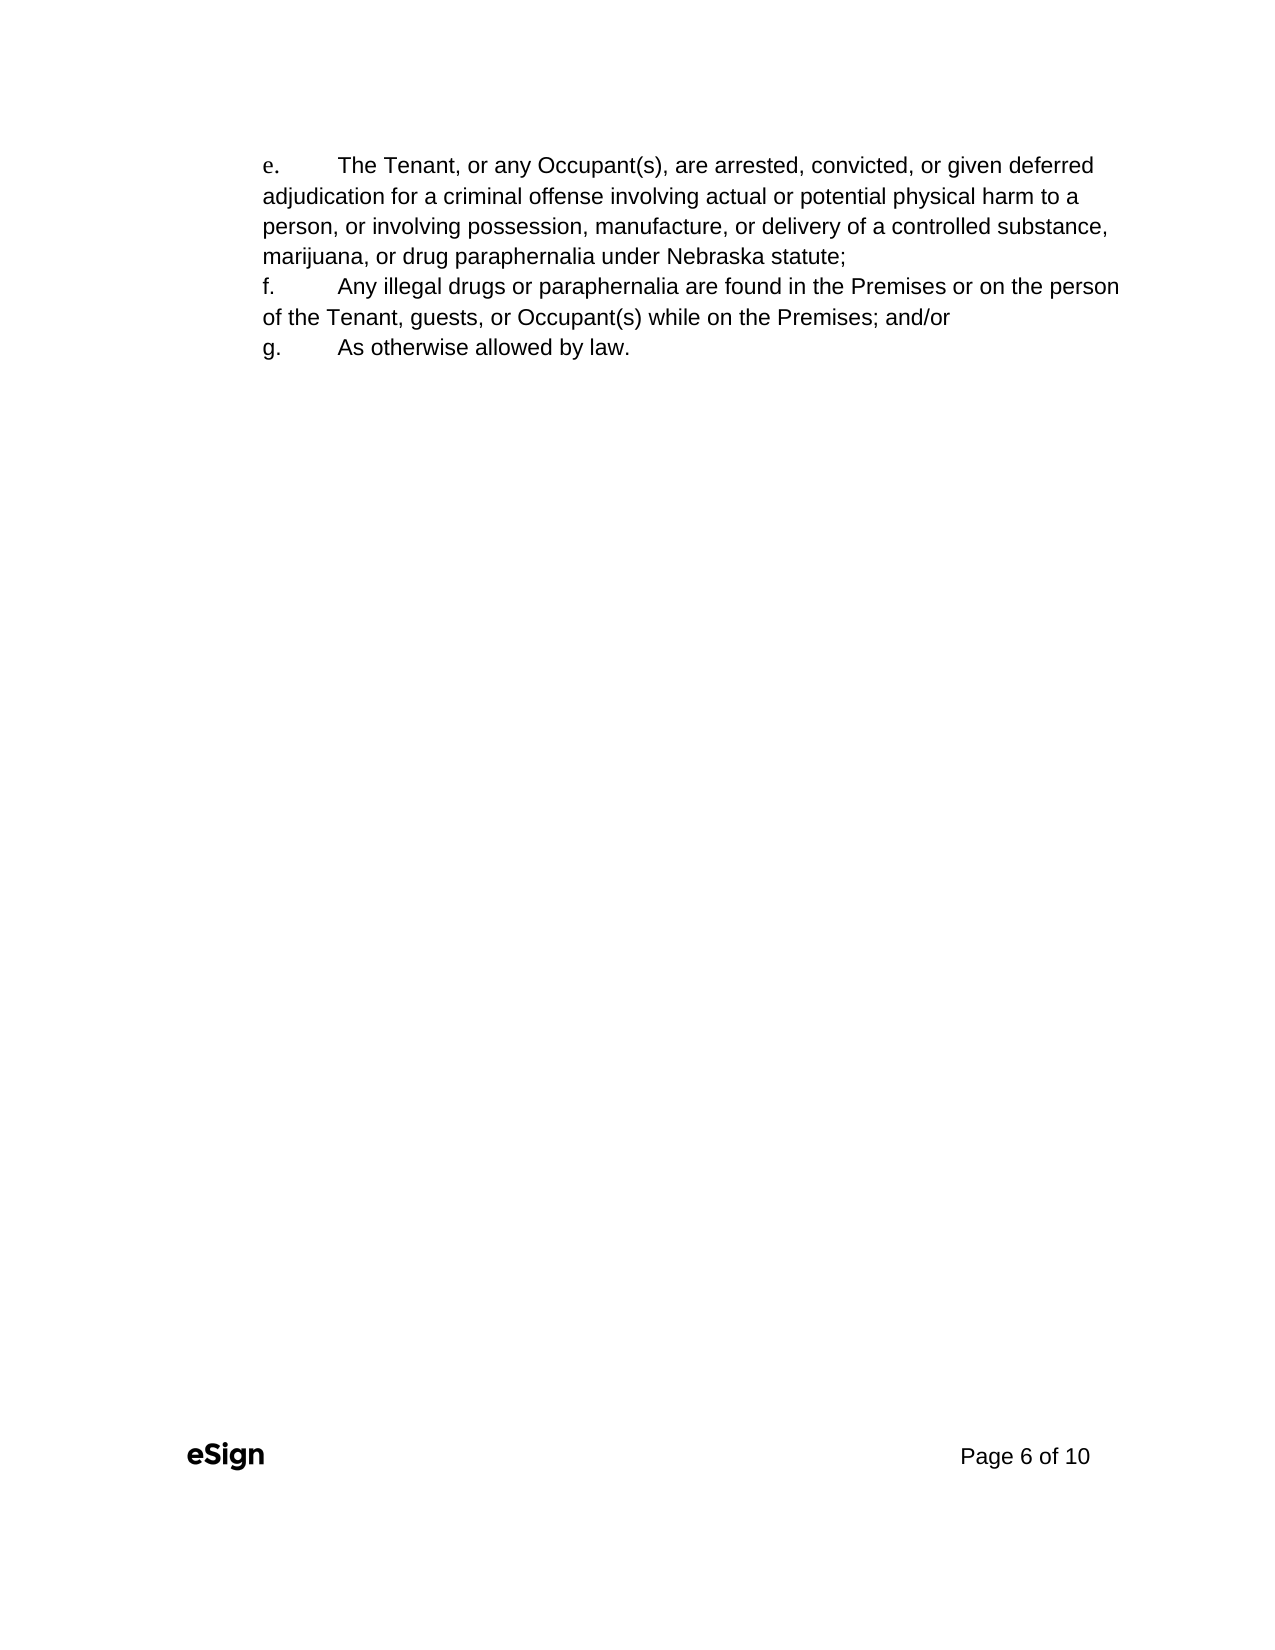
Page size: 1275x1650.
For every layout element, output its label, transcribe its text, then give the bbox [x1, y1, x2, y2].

list Any illegal drugs or paraphernalia are found in the Premises or on the person of the Tenant, guests, or Occupant(s) while on the Premises; and/or [262, 273, 1125, 330]
list The Tenant, or any Occupant(s), are arrested, convicted, or given deferred adjudication for a criminal offense involving actual or potential physical harm to a person, or involving possession, manufacture, or delivery of a controlled substance, marijuana, or drug paraphernalia under Nebraska statute; [262, 150, 1125, 269]
list As otherwise allowed by law. [262, 334, 1125, 360]
